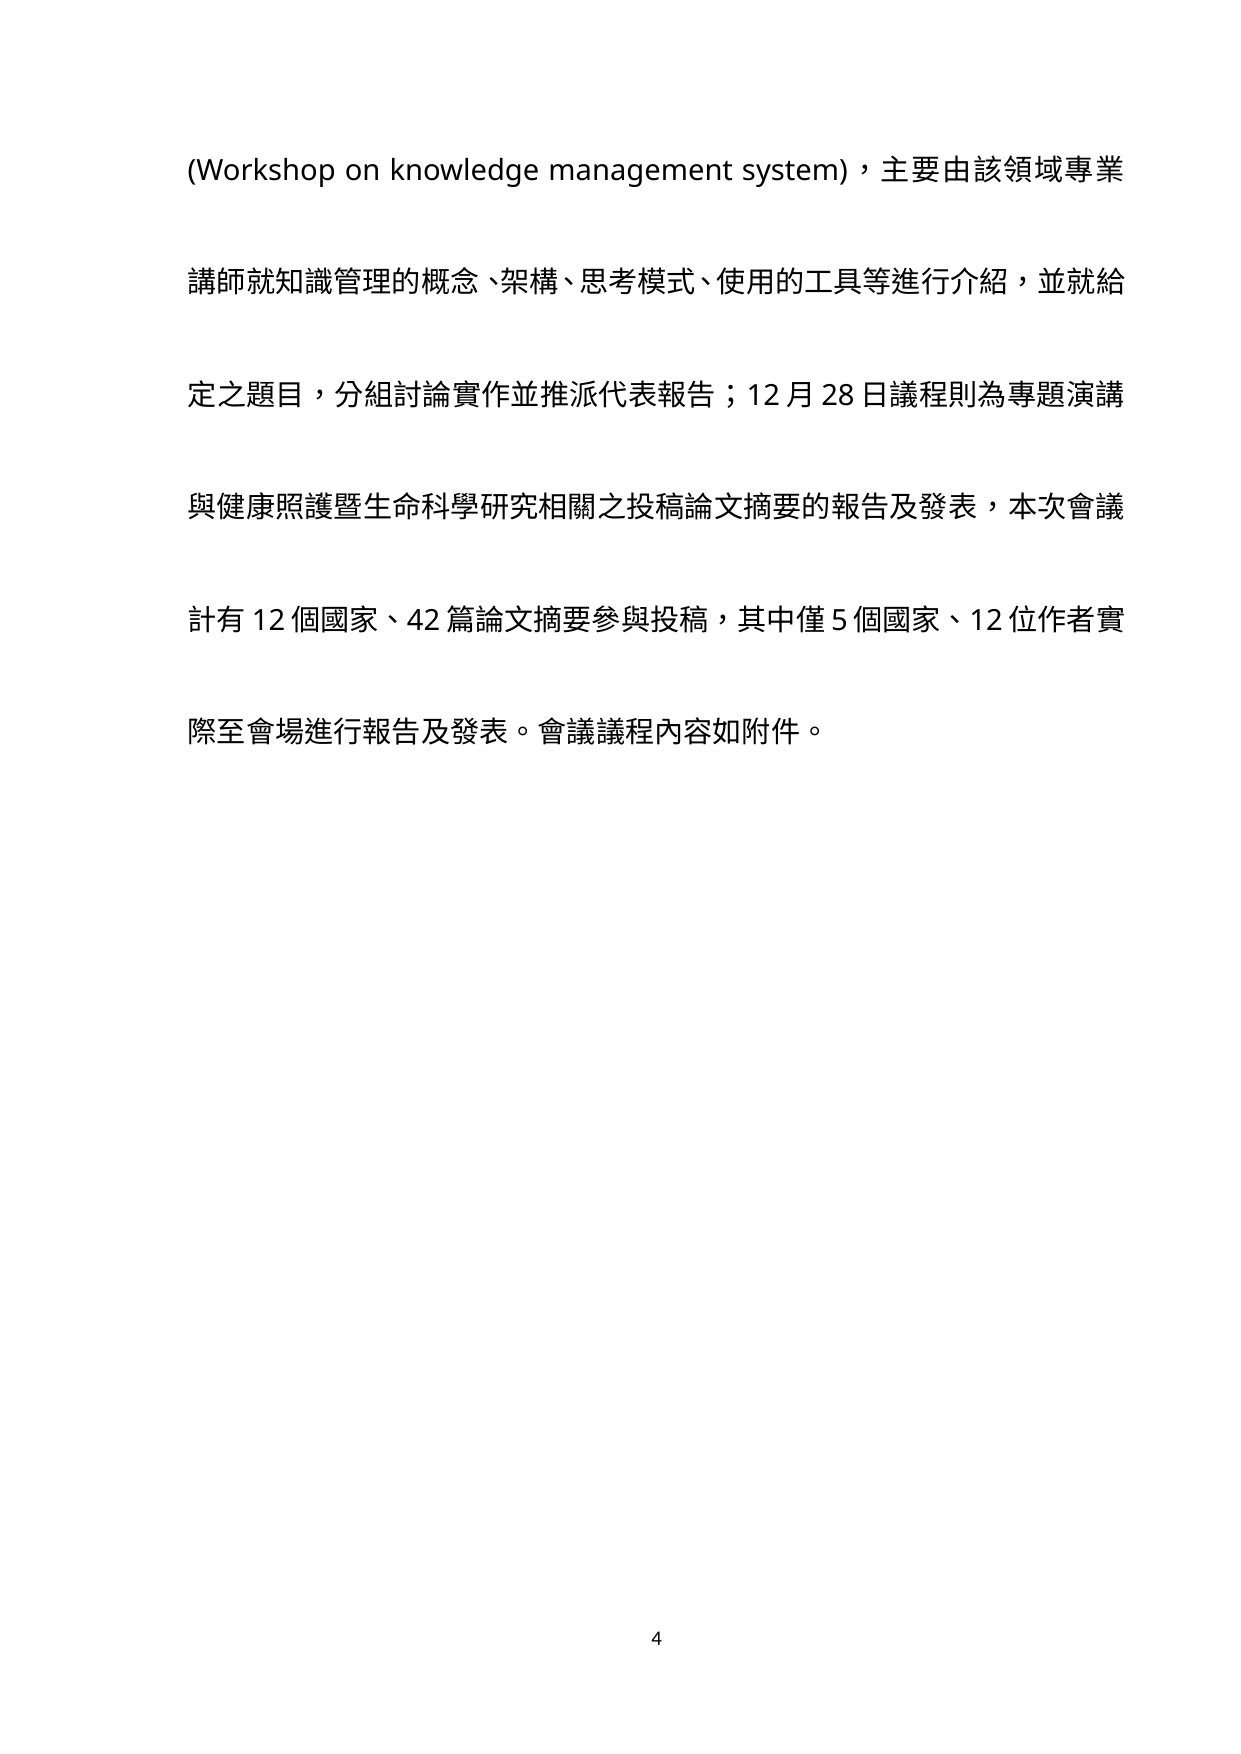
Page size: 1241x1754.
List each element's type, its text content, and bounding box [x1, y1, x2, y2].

text (Workshop on knowledge management system)，主要由該領域專業講師就知識管理的概念、架構、思考模式、使用的工具等進行介紹，並就給定之題目，分組討論實作並推派代表報告；12月28日議程則為專題演講與健康照護暨生命科學研究相關之投稿論文摘要的報告及發表，本次會議計有12個國家、42篇論文摘要參與投稿，其中僅5個國家、12位作者實際至會場進行報告及發表。會議議程內容如附件。 [187, 130, 1125, 767]
